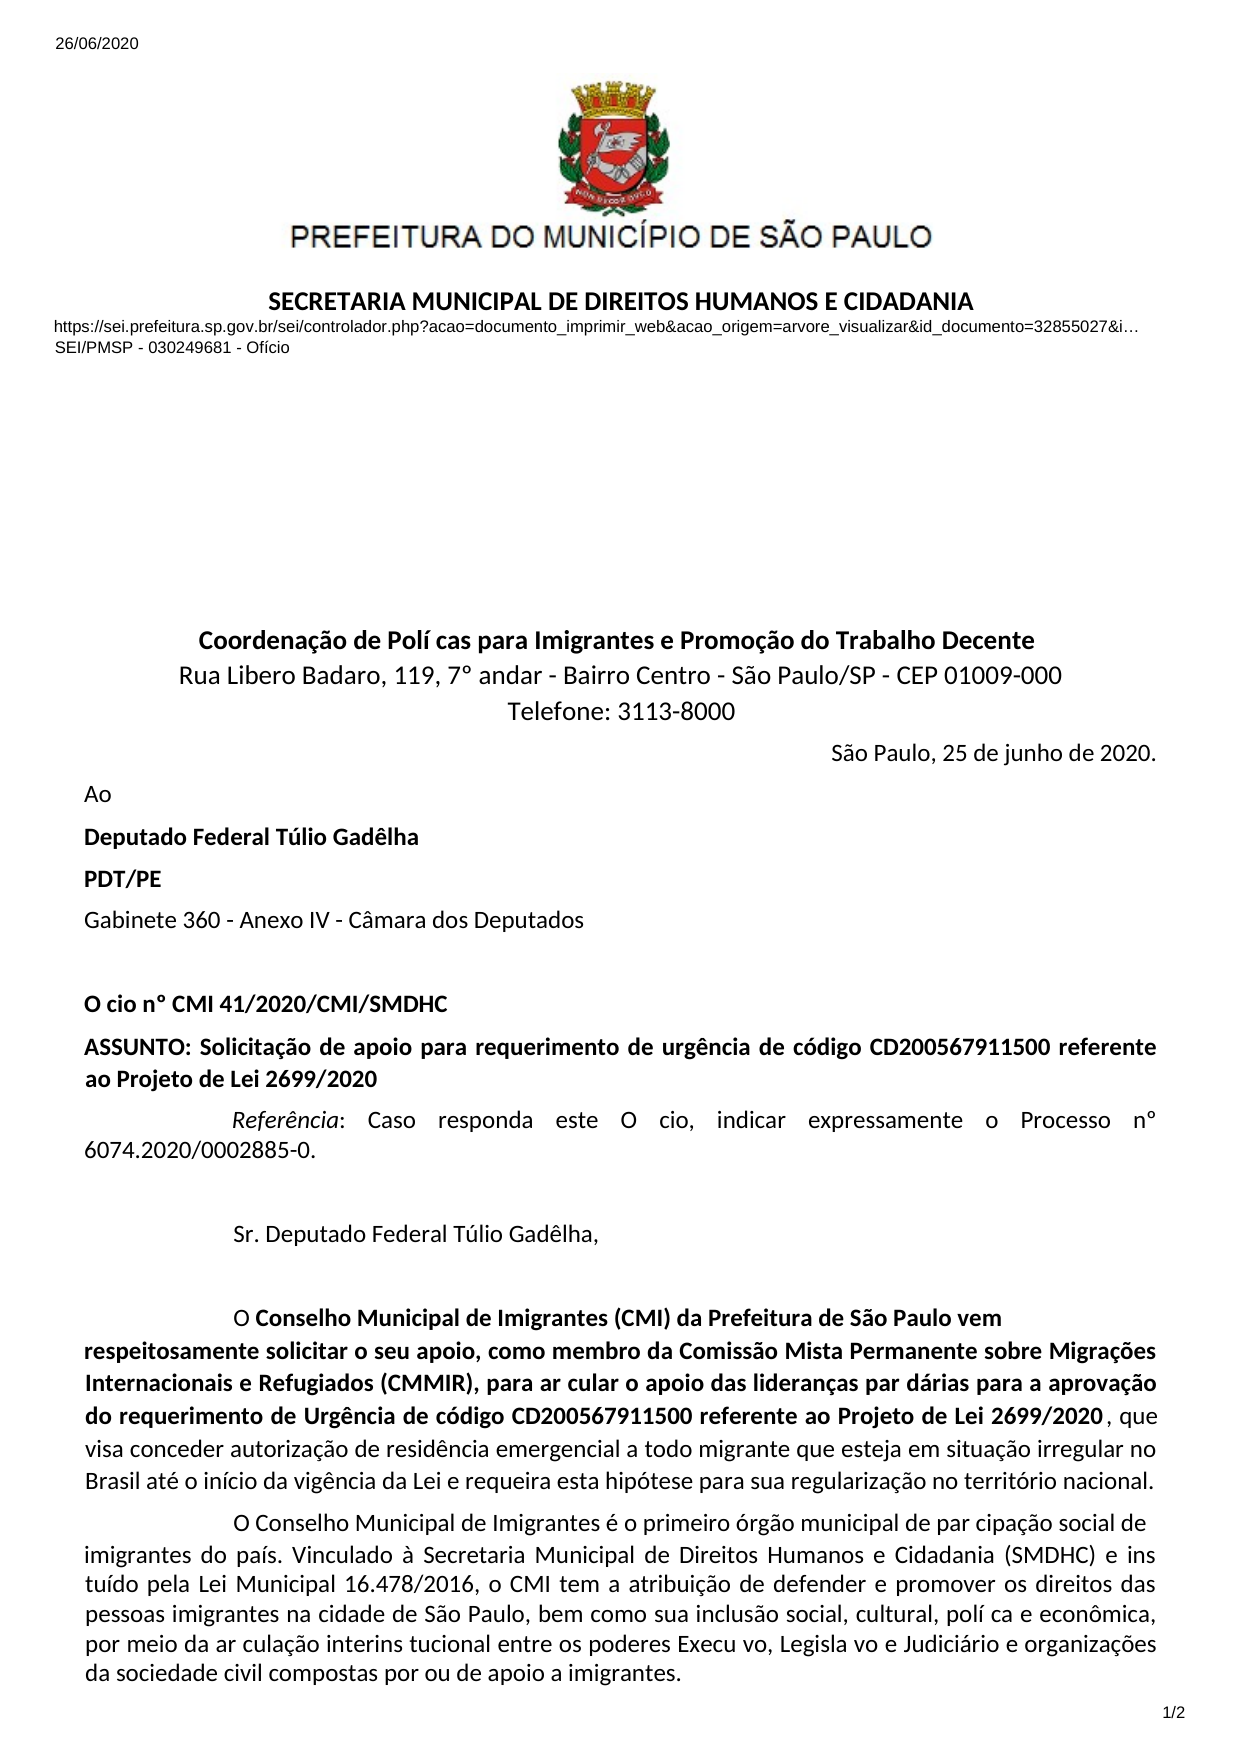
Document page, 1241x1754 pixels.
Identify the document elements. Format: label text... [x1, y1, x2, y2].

text O Conselho Municipal de Imigrantes é o primeiro órgão municipal de par cipação social de [233, 1507, 1158, 1537]
text PDT/PE [84, 863, 1158, 893]
text São Paulo, 25 de junho de 2020. [55, 737, 1157, 768]
text Telefone: 3113-8000 [76, 694, 1166, 727]
text respeitosamente solicitar o seu apoio, como membro da Comissão Mista Permanente sobre Migrações Internacionais e Refugiados (CMMIR), para ar cular o apoio das lideranças par dárias para a aprovação do requerimento de Urgência de código CD200567911500 referente ao Projeto de Lei 2699/2020, que visa conceder autorização de residência emergencial a todo migrante que esteja em situação irregular no Brasil até o início da vigência da Lei e requeira esta hipótese para sua regularização no território nacional. [84, 1335, 1158, 1496]
text ASSUNTO: Solicitação de apoio para requerimento de urgência de código CD200567911500 referente ao Projeto de Lei 2699/2020 [84, 1031, 1158, 1094]
text Rua Libero Badaro, 119, 7º andar - Bairro Centro - São Paulo/SP - CEP 01009-000 [179, 658, 1166, 691]
text Gabinete 360 - Anexo IV - Câmara dos Deputados [84, 905, 1158, 934]
text imigrantes do país. Vinculado à Secretaria Municipal de Direitos Humanos e Cidadania (SMDHC) e ins tuído pela Lei Municipal 16.478/2016, o CMI tem a atribuição de defender e promover os direitos das pessoas imigrantes na cidade de São Paulo, bem como sua inclusão social, cultural, polí ca e econômica, por meio da ar culação interins tucional entre os poderes Execu vo, Legisla vo e Judiciário e organizações da sociedade civil compostas por ou de apoio a imigrantes. [84, 1540, 1158, 1688]
text Coordenação de Polí cas para Imigrantes e Promoção do Trabalho Decente [199, 623, 1166, 656]
text Sr. Deputado Federal Túlio Gadêlha, [233, 1219, 1158, 1248]
text O cio nº CMI 41/2020/CMI/SMDHC [84, 988, 1158, 1019]
text Deputado Federal Túlio Gadêlha [84, 821, 1158, 851]
text O Conselho Municipal de Imigrantes (CMI) da Prefeitura de São Paulo vem [233, 1302, 1158, 1333]
text Referência: Caso responda este O cio, indicar expressamente o Processo nº 6074.2020/0002885-0. [84, 1105, 1158, 1164]
text Ao [84, 779, 1158, 808]
picture [257, 73, 986, 262]
text https://sei.prefeitura.sp.gov.br/sei/controlador.php?acao=documento_imprimir_web&acao_origem=arvore_visualizar&id_documento=32855027&i… SEI/PMSP - 030249681 - Ofício [53, 317, 1166, 357]
